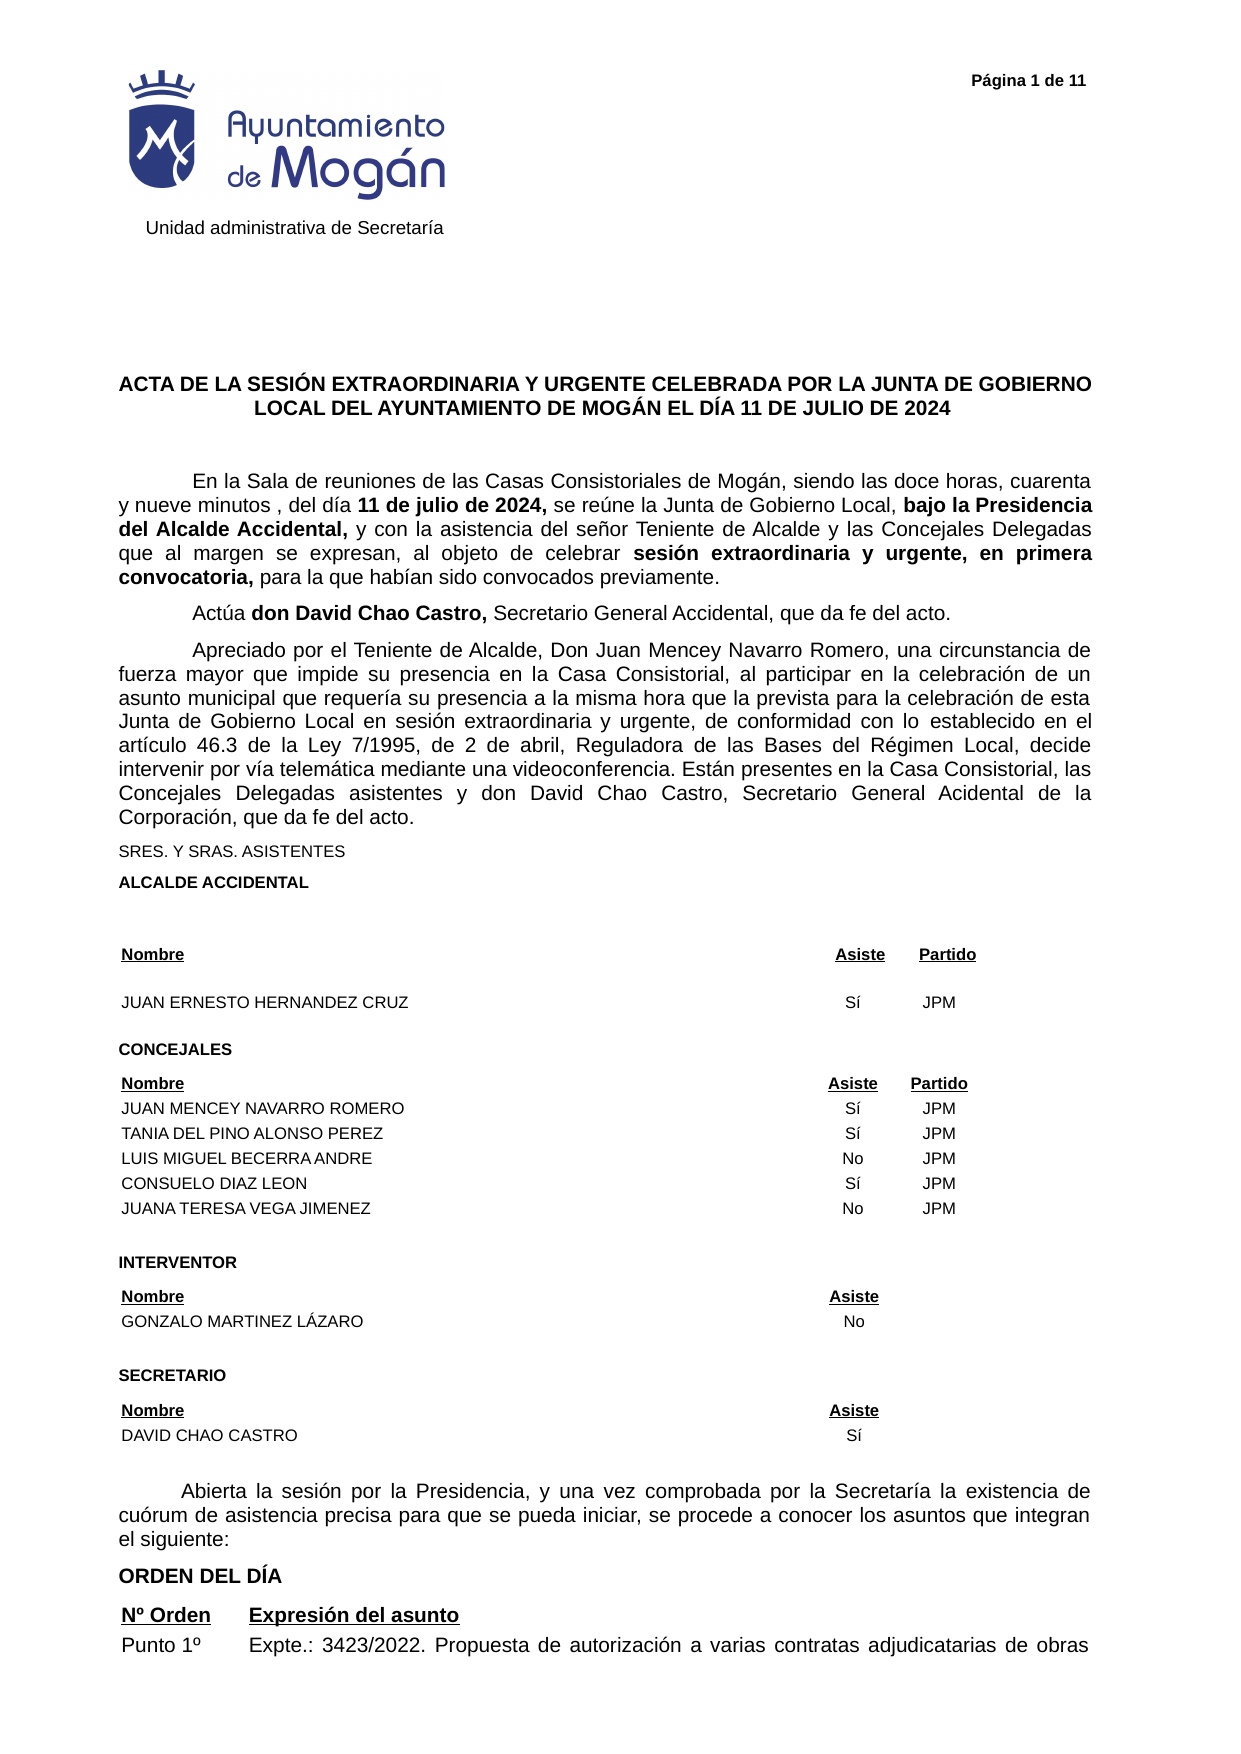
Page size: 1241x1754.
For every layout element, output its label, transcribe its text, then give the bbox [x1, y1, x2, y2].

table_cell No [811, 1309, 897, 1334]
table_header Asiste [810, 1071, 896, 1096]
text Apreciado por el Teniente de Alcalde, Don Juan Mencey Navarro Romero, una circunstancia de fuerza mayor que impide su presencia en la Casa Consistorial, al participar en la celebración de un asunto municipal que requería su presencia a la misma hora que la prevista para la celebración de esta Junta de Gobierno Local en sesión extraordinaria y urgente, de conformidad con lo establecido en el artículo 46.3 de la Ley 7/1995, de 2 de abril, Reguladora de las Bases del Régimen Local, decide intervenir por vía telemática mediante una videoconferencia. Están presentes en la Casa Consistorial, las Concejales Delegadas asistentes y don David Chao Castro, Secretario General Acidental de la Corporación, que da fe del acto. [118, 637, 1092, 829]
table_header JUAN ERNESTO HERNANDEZ CRUZ [118, 990, 809, 1015]
text ORDEN DEL DÍA [118, 1564, 1092, 1588]
table_cell JPM [896, 1196, 982, 1221]
table_header Sí [810, 990, 896, 1015]
text INTERVENTOR [118, 1253, 1092, 1272]
text CONCEJALES [118, 1039, 1092, 1058]
table_cell JUAN MENCEY NAVARRO ROMERO [118, 1096, 809, 1121]
table_cell Expte.: 3423/2022. Propuesta de autorización a varias contratas adjudicatarias de obras [246, 1630, 1092, 1660]
table_cell Sí [810, 1121, 896, 1146]
table_header Nombre [118, 1284, 811, 1309]
table_cell JPM [896, 1146, 982, 1171]
table_header Partido [897, 1284, 984, 1309]
table_cell No [810, 1146, 896, 1171]
table_header Expresión del asunto [246, 1600, 1092, 1630]
table_header Asiste [817, 941, 904, 966]
text SECRETARIO [118, 1366, 1092, 1385]
text SRES. Y SRAS. ASISTENTES [118, 842, 1092, 861]
table_header Partido [897, 1398, 984, 1423]
text ACTA DE LA SESIÓN EXTRAORDINARIA Y URGENTE CELEBRADA POR LA JUNTA DE GOBIERNO LOCAL DEL AYUNTAMIENTO DE MOGÁN EL DÍA 11 DE JULIO DE 2024 [118, 372, 1092, 420]
text ALCALDE ACCIDENTAL [118, 873, 1092, 892]
table_cell JPM [896, 1096, 982, 1121]
table_header Partido [896, 1071, 982, 1096]
table_cell TANIA DEL PINO ALONSO PEREZ [118, 1121, 809, 1146]
table_cell JPM [896, 1121, 982, 1146]
table_cell Sí [811, 1423, 897, 1448]
table_cell DAVID CHAO CASTRO [118, 1423, 811, 1448]
picture [128, 70, 445, 206]
table_cell Sí [810, 1096, 896, 1121]
table_header Nombre [118, 941, 817, 966]
table_cell LUIS MIGUEL BECERRA ANDRE [118, 1146, 809, 1171]
table_cell GONZALO MARTINEZ LÁZARO [118, 1309, 811, 1334]
table_cell Punto 1º [118, 1630, 246, 1660]
table_cell . [897, 1423, 984, 1448]
table_header Partido [904, 941, 991, 966]
table_header Asiste [811, 1284, 897, 1309]
table_cell No [810, 1196, 896, 1221]
table_header Asiste [811, 1398, 897, 1423]
table_header Nombre [118, 1071, 809, 1096]
table_cell CONSUELO DIAZ LEON [118, 1171, 809, 1196]
table_cell Sí [810, 1171, 896, 1196]
text Actúa don David Chao Castro, Secretario General Accidental, que da fe del acto. [118, 601, 1092, 625]
table_cell JUANA TERESA VEGA JIMENEZ [118, 1196, 809, 1221]
text Abierta la sesión por la Presidencia, y una vez comprobada por la Secretaría la existencia de cuórum de asistencia precisa para que se pueda iniciar, se procede a conocer los asuntos que integran el siguiente: [118, 1479, 1092, 1551]
table_cell JPM [896, 1171, 982, 1196]
table_header Nº Orden [118, 1600, 246, 1630]
table_header JPM [896, 990, 982, 1015]
table_cell . [897, 1309, 984, 1334]
text En la Sala de reuniones de las Casas Consistoriales de Mogán, siendo las doce horas, cuarenta y nueve minutos , del día 11 de julio de 2024, se reúne la Junta de Gobierno Local, bajo la Presidencia del Alcalde Accidental, y con la asistencia del señor Teniente de Alcalde y las Concejales Delegadas que al margen se expresan, al objeto de celebrar sesión extraordinaria y urgente, en primera convocatoria, para la que habían sido convocados previamente. [118, 469, 1092, 588]
table_header Nombre [118, 1398, 811, 1423]
